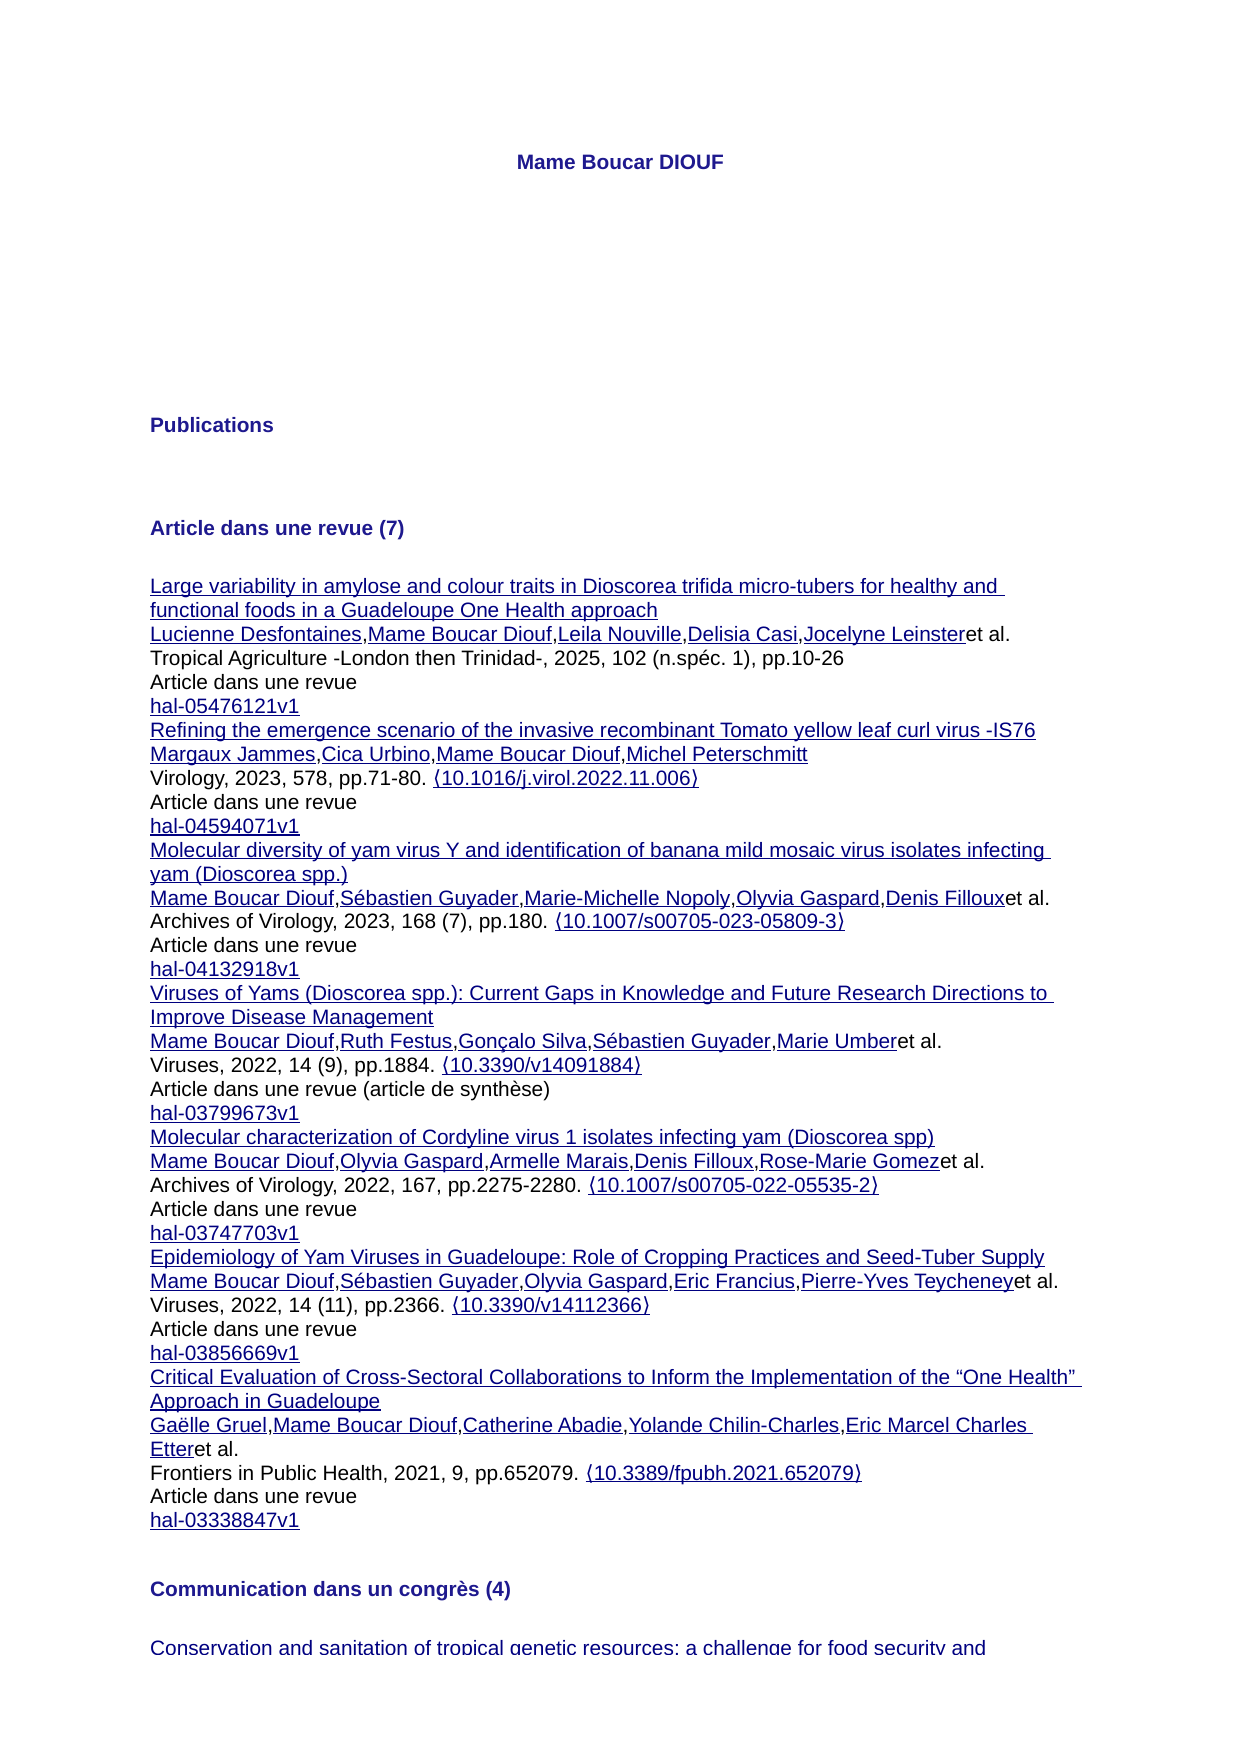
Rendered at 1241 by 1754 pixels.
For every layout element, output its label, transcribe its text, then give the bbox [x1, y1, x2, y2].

subtitle Article dans une revue (7) [150, 516, 1090, 539]
table_header Large variability in amylose and colour traits in Dioscorea trifida micro-tubers for healthy and functional foods in a Guadeloupe One Health approach Lucienne Desfontaines,Mame Boucar Diouf,Leila Nouville,Delisia Casi,Jocelyne Leinsteret al. Tropical Agriculture -London then Trinidad-, 2025, 102 (n.spéc. 1), pp.10-26 Article dans une revue hal-05476121v1 [150, 574, 1090, 718]
table_cell Molecular characterization of Cordyline virus 1 isolates infecting yam (Dioscorea spp) Mame Boucar Diouf,Olyvia Gaspard,Armelle Marais,Denis Filloux,Rose-Marie Gomezet al. Archives of Virology, 2022, 167, pp.2275-2280. ⟨10.1007/s00705-022-05535-2⟩ Article dans une revue hal-03747703v1 [150, 1125, 1090, 1245]
table_header Conservation and sanitation of tropical genetic resources: a challenge for food security and [150, 1635, 1090, 1655]
table_cell Critical Evaluation of Cross-Sectoral Collaborations to Inform the Implementation of the “One Health” Approach in Guadeloupe Gaëlle Gruel,Mame Boucar Diouf,Catherine Abadie,Yolande Chilin-Charles,Eric Marcel Charles Etteret al. Frontiers in Public Health, 2021, 9, pp.652079. ⟨10.3389/fpubh.2021.652079⟩ Article dans une revue hal-03338847v1 [150, 1365, 1090, 1532]
table_cell Molecular diversity of yam virus Y and identification of banana mild mosaic virus isolates infecting yam (Dioscorea spp.) Mame Boucar Diouf,Sébastien Guyader,Marie-Michelle Nopoly,Olyvia Gaspard,Denis Fillouxet al. Archives of Virology, 2023, 168 (7), pp.180. ⟨10.1007/s00705-023-05809-3⟩ Article dans une revue hal-04132918v1 [150, 838, 1090, 981]
subtitle Mame Boucar DIOUF [150, 150, 1090, 174]
subtitle Publications [150, 412, 1090, 436]
subtitle Communication dans un congrès (4) [150, 1577, 1090, 1601]
table_cell Viruses of Yams (Dioscorea spp.): Current Gaps in Knowledge and Future Research Directions to Improve Disease Management Mame Boucar Diouf,Ruth Festus,Gonçalo Silva,Sébastien Guyader,Marie Umberet al. Viruses, 2022, 14 (9), pp.1884. ⟨10.3390/v14091884⟩ Article dans une revue (article de synthèse) hal-03799673v1 [150, 981, 1090, 1125]
table_cell Refining the emergence scenario of the invasive recombinant Tomato yellow leaf curl virus -IS76 Margaux Jammes,Cica Urbino,Mame Boucar Diouf,Michel Peterschmitt Virology, 2023, 578, pp.71-80. ⟨10.1016/j.virol.2022.11.006⟩ Article dans une revue hal-04594071v1 [150, 718, 1090, 837]
table_cell Epidemiology of Yam Viruses in Guadeloupe: Role of Cropping Practices and Seed-Tuber Supply Mame Boucar Diouf,Sébastien Guyader,Olyvia Gaspard,Eric Francius,Pierre-Yves Teycheneyet al. Viruses, 2022, 14 (11), pp.2366. ⟨10.3390/v14112366⟩ Article dans une revue hal-03856669v1 [150, 1245, 1090, 1364]
